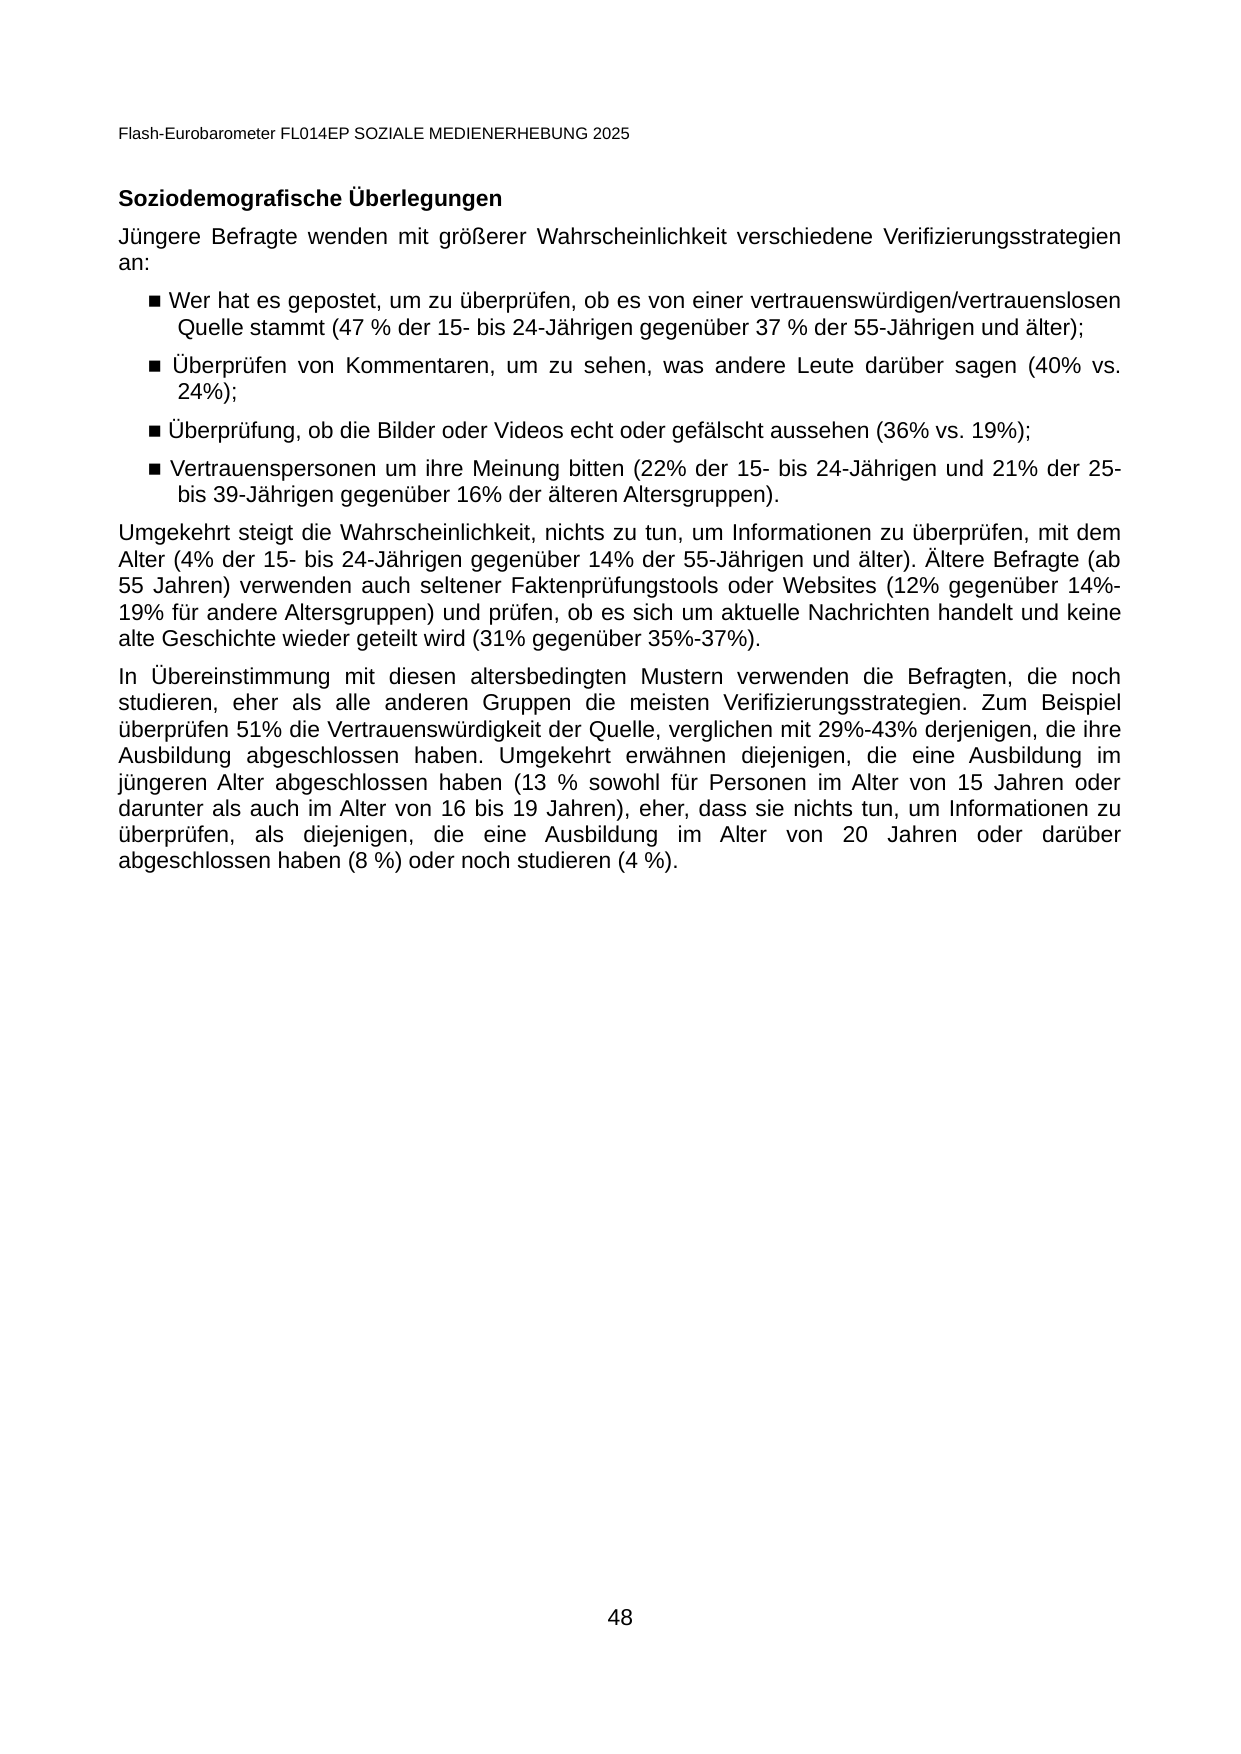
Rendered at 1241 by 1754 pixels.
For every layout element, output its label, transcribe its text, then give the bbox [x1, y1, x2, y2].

text Jüngere Befragte wenden mit größerer Wahrscheinlichkeit verschiedene Verifizierungsstrategien an: [118, 223, 1122, 276]
text ■ Vertrauenspersonen um ihre Meinung bitten (22% der 15- bis 24-Jährigen und 21% der 25- bis 39-Jährigen gegenüber 16% der älteren Altersgruppen). [148, 455, 1122, 507]
text ■ Wer hat es gepostet, um zu überprüfen, ob es von einer vertrauenswürdigen/vertrauenslosen Quelle stammt (47 % der 15- bis 24-Jährigen gegenüber 37 % der 55-Jährigen und älter); [148, 287, 1122, 340]
text Umgekehrt steigt die Wahrscheinlichkeit, nichts zu tun, um Informationen zu überprüfen, mit dem Alter (4% der 15- bis 24-Jährigen gegenüber 14% der 55-Jährigen und älter). Ältere Befragte (ab 55 Jahren) verwenden auch seltener Faktenprüfungstools oder Websites (12% gegenüber 14%-19% für andere Altersgruppen) und prüfen, ob es sich um aktuelle Nachrichten handelt und keine alte Geschichte wieder geteilt wird (31% gegenüber 35%-37%). [118, 519, 1122, 651]
text ■ Überprüfen von Kommentaren, um zu sehen, was andere Leute darüber sagen (40% vs. 24%); [148, 352, 1122, 405]
text Soziodemografische Überlegungen [118, 184, 1122, 211]
text ■ Überprüfung, ob die Bilder oder Videos echt oder gefälscht aussehen (36% vs. 19%); [148, 417, 1122, 443]
text In Übereinstimmung mit diesen altersbedingten Mustern verwenden die Befragten, die noch studieren, eher als alle anderen Gruppen die meisten Verifizierungsstrategien. Zum Beispiel überprüfen 51% die Vertrauenswürdigkeit der Quelle, verglichen mit 29%-43% derjenigen, die ihre Ausbildung abgeschlossen haben. Umgekehrt erwähnen diejenigen, die eine Ausbildung im jüngeren Alter abgeschlossen haben (13 % sowohl für Personen im Alter von 15 Jahren oder darunter als auch im Alter von 16 bis 19 Jahren), eher, dass sie nichts tun, um Informationen zu überprüfen, als diejenigen, die eine Ausbildung im Alter von 20 Jahren oder darüber abgeschlossen haben (8 %) oder noch studieren (4 %). [118, 663, 1122, 874]
